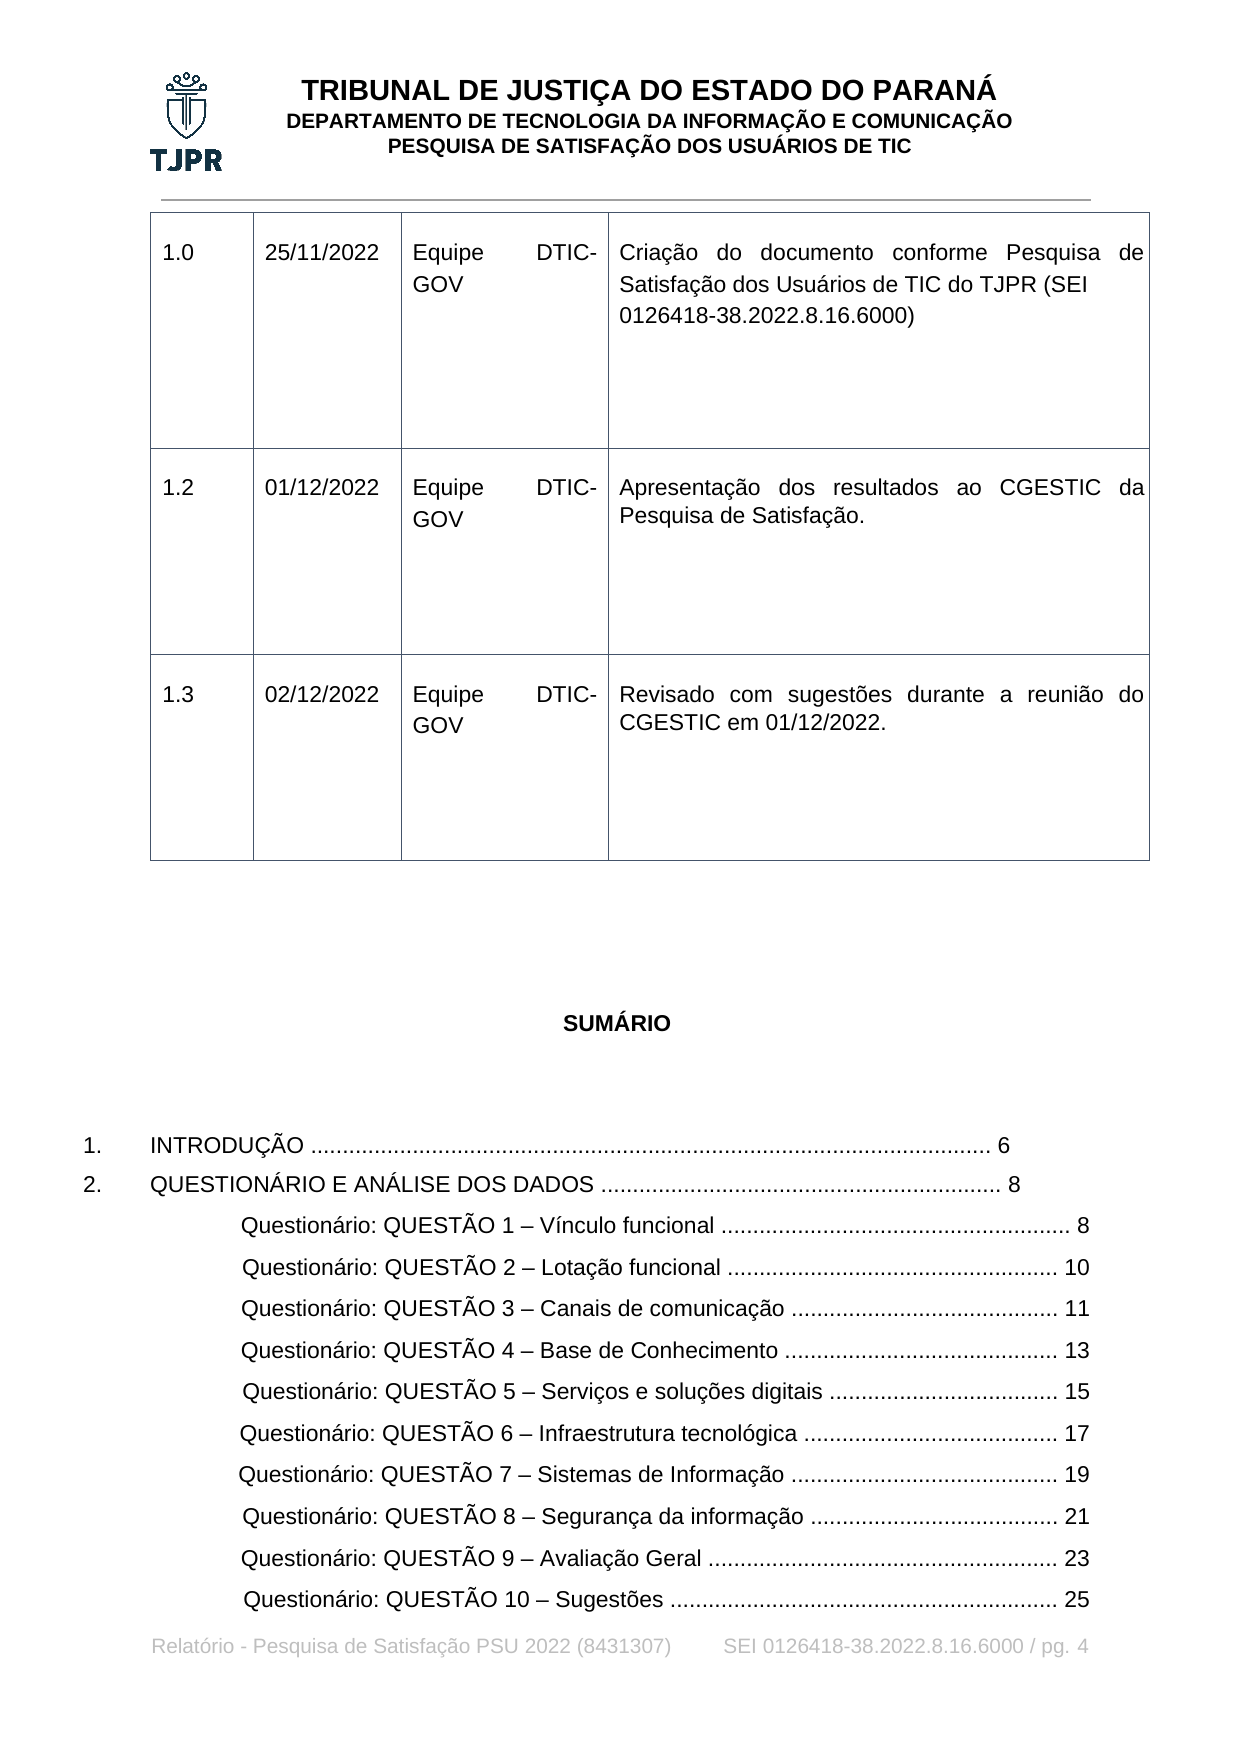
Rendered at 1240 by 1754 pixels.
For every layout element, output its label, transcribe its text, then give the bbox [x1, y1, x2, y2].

table_cell 02/12/2022 [254, 655, 401, 860]
text Questionário: QUESTÃO 2 – Lotação funcional .................................................... 10 [150, 1253, 1097, 1281]
list INTRODUÇÃO ........................................................................................................... 6 [83, 1132, 1097, 1158]
table_cell Revisado com sugestões durante a reunião do CGESTIC em 01/12/2022. [609, 655, 1149, 860]
table_cell Equipe GOV [402, 449, 536, 654]
text Questionário: QUESTÃO 5 – Serviços e soluções digitais .................................... 15 [150, 1377, 1097, 1405]
table_cell 1.0 [151, 213, 253, 447]
list QUESTIONÁRIO E ANÁLISE DOS DADOS ............................................................... 8 [83, 1171, 1097, 1198]
table_cell Apresentação dos resultados ao CGESTIC da Pesquisa de Satisfação. [609, 449, 1149, 654]
text SUMÁRIO [150, 1010, 1090, 1036]
text Questionário: QUESTÃO 6 – Infraestrutura tecnológica ........................................ 17 [150, 1419, 1097, 1447]
table_cell 1.3 [151, 655, 253, 860]
text Questionário: QUESTÃO 8 – Segurança da informação ....................................... 21 [150, 1502, 1097, 1530]
table_cell DTIC- [536, 449, 608, 654]
table_cell DTIC- [536, 213, 608, 447]
table_cell 25/11/2022 [254, 213, 401, 447]
text Questionário: QUESTÃO 10 – Sugestões ............................................................. 25 [150, 1585, 1097, 1613]
text Questionário: QUESTÃO 4 – Base de Conhecimento ........................................... 13 [150, 1336, 1097, 1364]
table_cell Equipe GOV [402, 213, 536, 447]
table_cell 01/12/2022 [254, 449, 401, 654]
text Questionário: QUESTÃO 3 – Canais de comunicação .......................................... 11 [150, 1294, 1097, 1322]
table_cell Equipe GOV [402, 655, 536, 860]
text Questionário: QUESTÃO 9 – Avaliação Geral ....................................................... 23 [150, 1544, 1097, 1572]
table_cell 1.2 [151, 449, 253, 654]
table_cell DTIC- [536, 655, 608, 860]
text Questionário: QUESTÃO 7 – Sistemas de Informação .......................................... 19 [150, 1461, 1097, 1488]
text Questionário: QUESTÃO 1 – Vínculo funcional ....................................................... 8 [150, 1211, 1097, 1239]
table_cell Criação do documento conforme Pesquisa de Satisfação dos Usuários de TIC do TJPR (SEI 0126418-38.2022.8.16.6000) [609, 213, 1149, 447]
